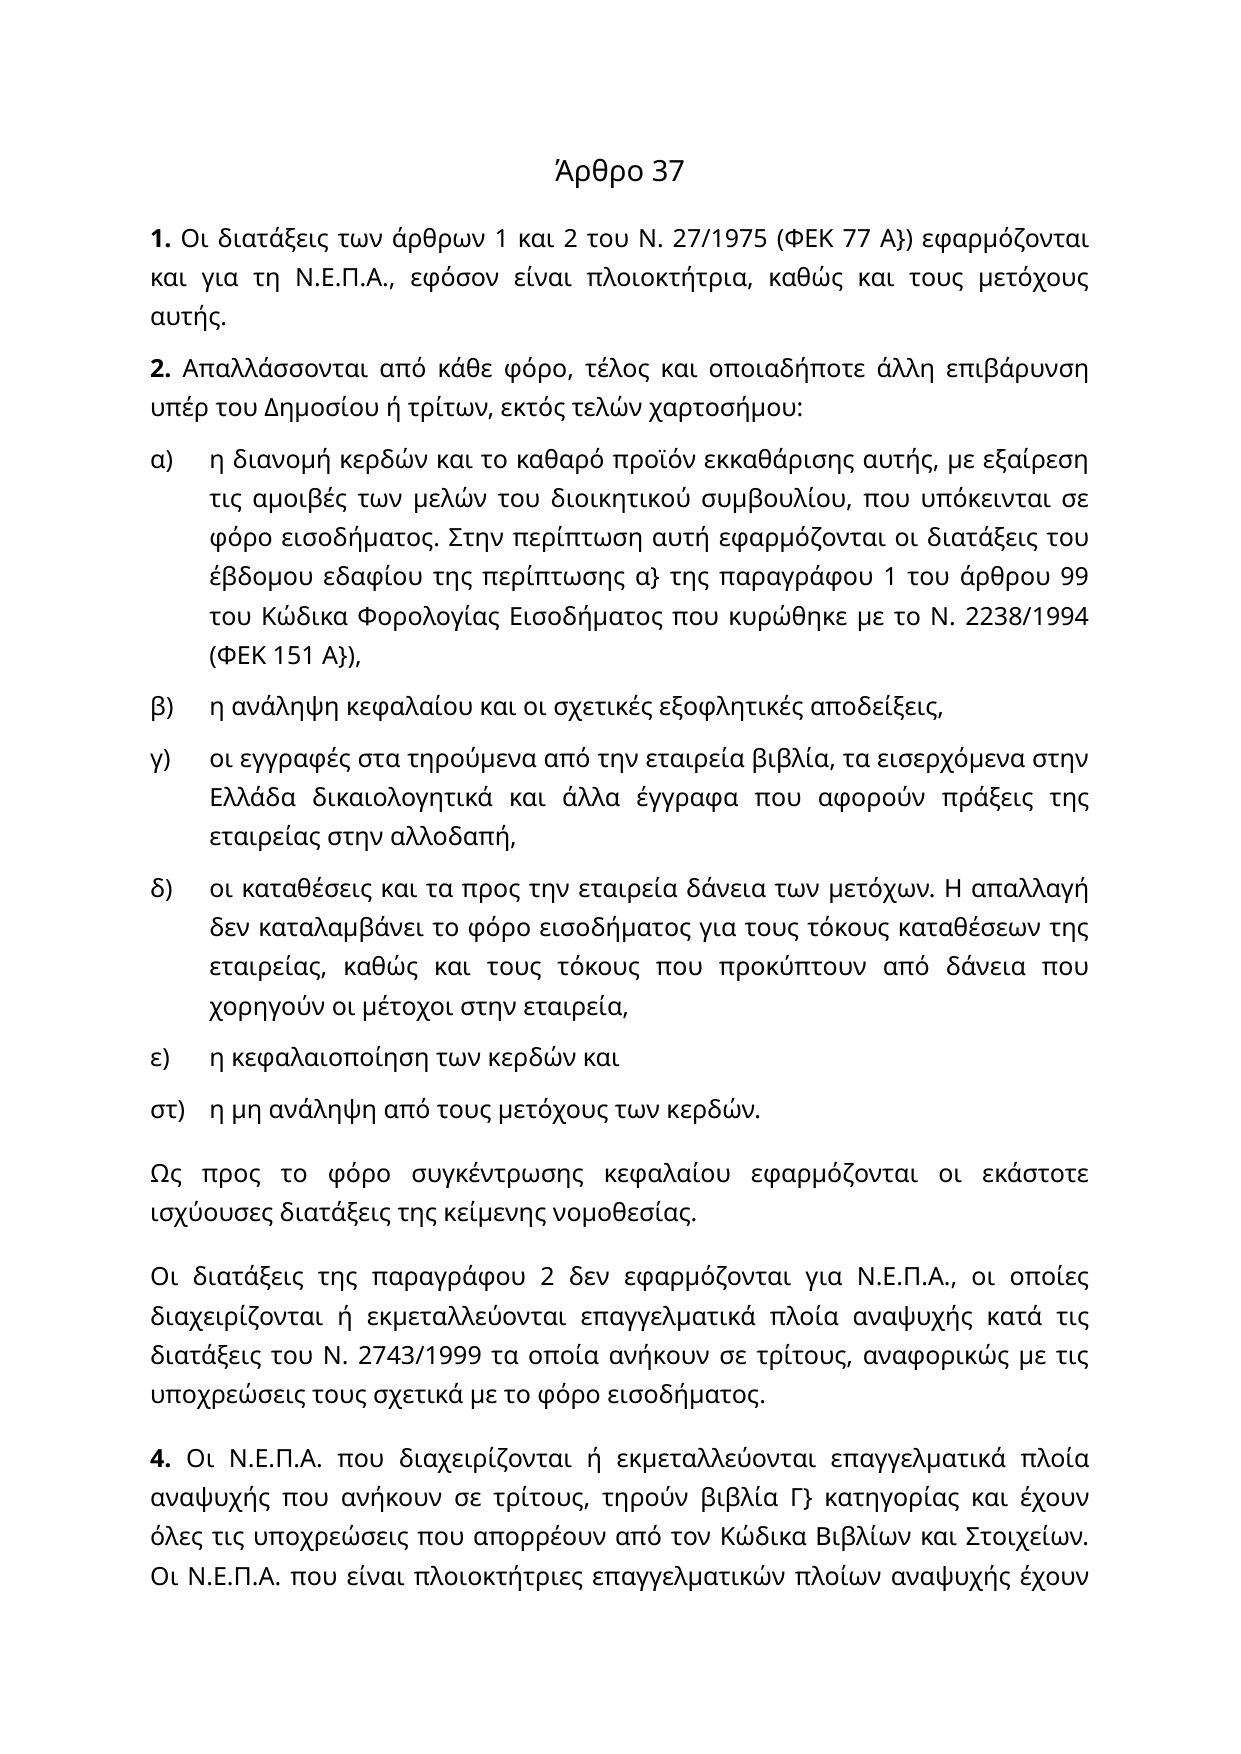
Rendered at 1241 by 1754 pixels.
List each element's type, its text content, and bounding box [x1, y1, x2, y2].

list στ) η μη ανάληψη από τους μετόχους των κερδών. [150, 1091, 1090, 1126]
list γ) οι εγγραφές στα τηρούμενα από την εταιρεία βιβλία, τα εισερχόμενα στην Ελλάδα δικαιολογητικά και άλλα έγγραφα που αφορούν πράξεις της εταιρείας στην αλλοδαπή, [150, 741, 1090, 853]
list ε) η κεφαλαιοποίηση των κερδών και [150, 1040, 1090, 1074]
text 4. Οι Ν.Ε.Π.Α. που διαχειρίζονται ή εκμεταλλεύονται επαγγελματικά πλοία αναψυχής που ανήκουν σε τρίτους, τηρούν βιβλία Γ} κατηγορίας και έχουν όλες τις υποχρεώσεις που απορρέουν από τον Κώδικα Βιβλίων και Στοιχείων. Οι Ν.Ε.Π.Α. που είναι πλοιοκτήτριες επαγγελματικών πλοίων αναψυχής έχουν [150, 1441, 1090, 1592]
list δ) οι καταθέσεις και τα προς την εταιρεία δάνεια των μετόχων. Η απαλλαγή δεν καταλαμβάνει το φόρο εισοδήματος για τους τόκους καταθέσεων της εταιρείας, καθώς και τους τόκους που προκύπτουν από δάνεια που χορηγούν οι μέτοχοι στην εταιρεία, [150, 871, 1090, 1022]
list β) η ανάληψη κεφαλαίου και οι σχετικές εξοφλητικές αποδείξεις, [150, 689, 1090, 723]
text 1. Οι διατάξεις των άρθρων 1 και 2 του Ν. 27/1975 (ΦΕΚ 77 Α}) εφαρμόζονται και για τη Ν.Ε.Π.Α., εφόσον είναι πλοιοκτήτρια, καθώς και τους μετόχους αυτής. [150, 221, 1090, 333]
text Οι διατάξεις της παραγράφου 2 δεν εφαρμόζονται για Ν.Ε.Π.Α., οι οποίες διαχειρίζονται ή εκμεταλλεύονται επαγγελματικά πλοία αναψυχής κατά τις διατάξεις του Ν. 2743/1999 τα οποία ανήκουν σε τρίτους, αναφορικώς με τις υποχρεώσεις τους σχετικά με το φόρο εισοδήματος. [150, 1259, 1090, 1411]
subtitle Άρθρο 37 [150, 150, 1090, 190]
text 2. Απαλλάσσονται από κάθε φόρο, τέλος και οποιαδήποτε άλλη επιβάρυνση υπέρ του Δημοσίου ή τρίτων, εκτός τελών χαρτοσήμου: [150, 351, 1090, 424]
list α) η διανομή κερδών και το καθαρό προϊόν εκκαθάρισης αυτής, με εξαίρεση τις αμοιβές των μελών του διοικητικού συμβουλίου, που υπόκεινται σε φόρο εισοδήματος. Στην περίπτωση αυτή εφαρμόζονται οι διατάξεις του έβδομου εδαφίου της περίπτωσης α} της παραγράφου 1 του άρθρου 99 του Κώδικα Φορολογίας Εισοδήματος που κυρώθηκε με το Ν. 2238/1994 (ΦΕΚ 151 Α}), [150, 441, 1090, 671]
text Ως προς το φόρο συγκέντρωσης κεφαλαίου εφαρμόζονται οι εκάστοτε ισχύουσες διατάξεις της κείμενης νομοθεσίας. [150, 1156, 1090, 1229]
